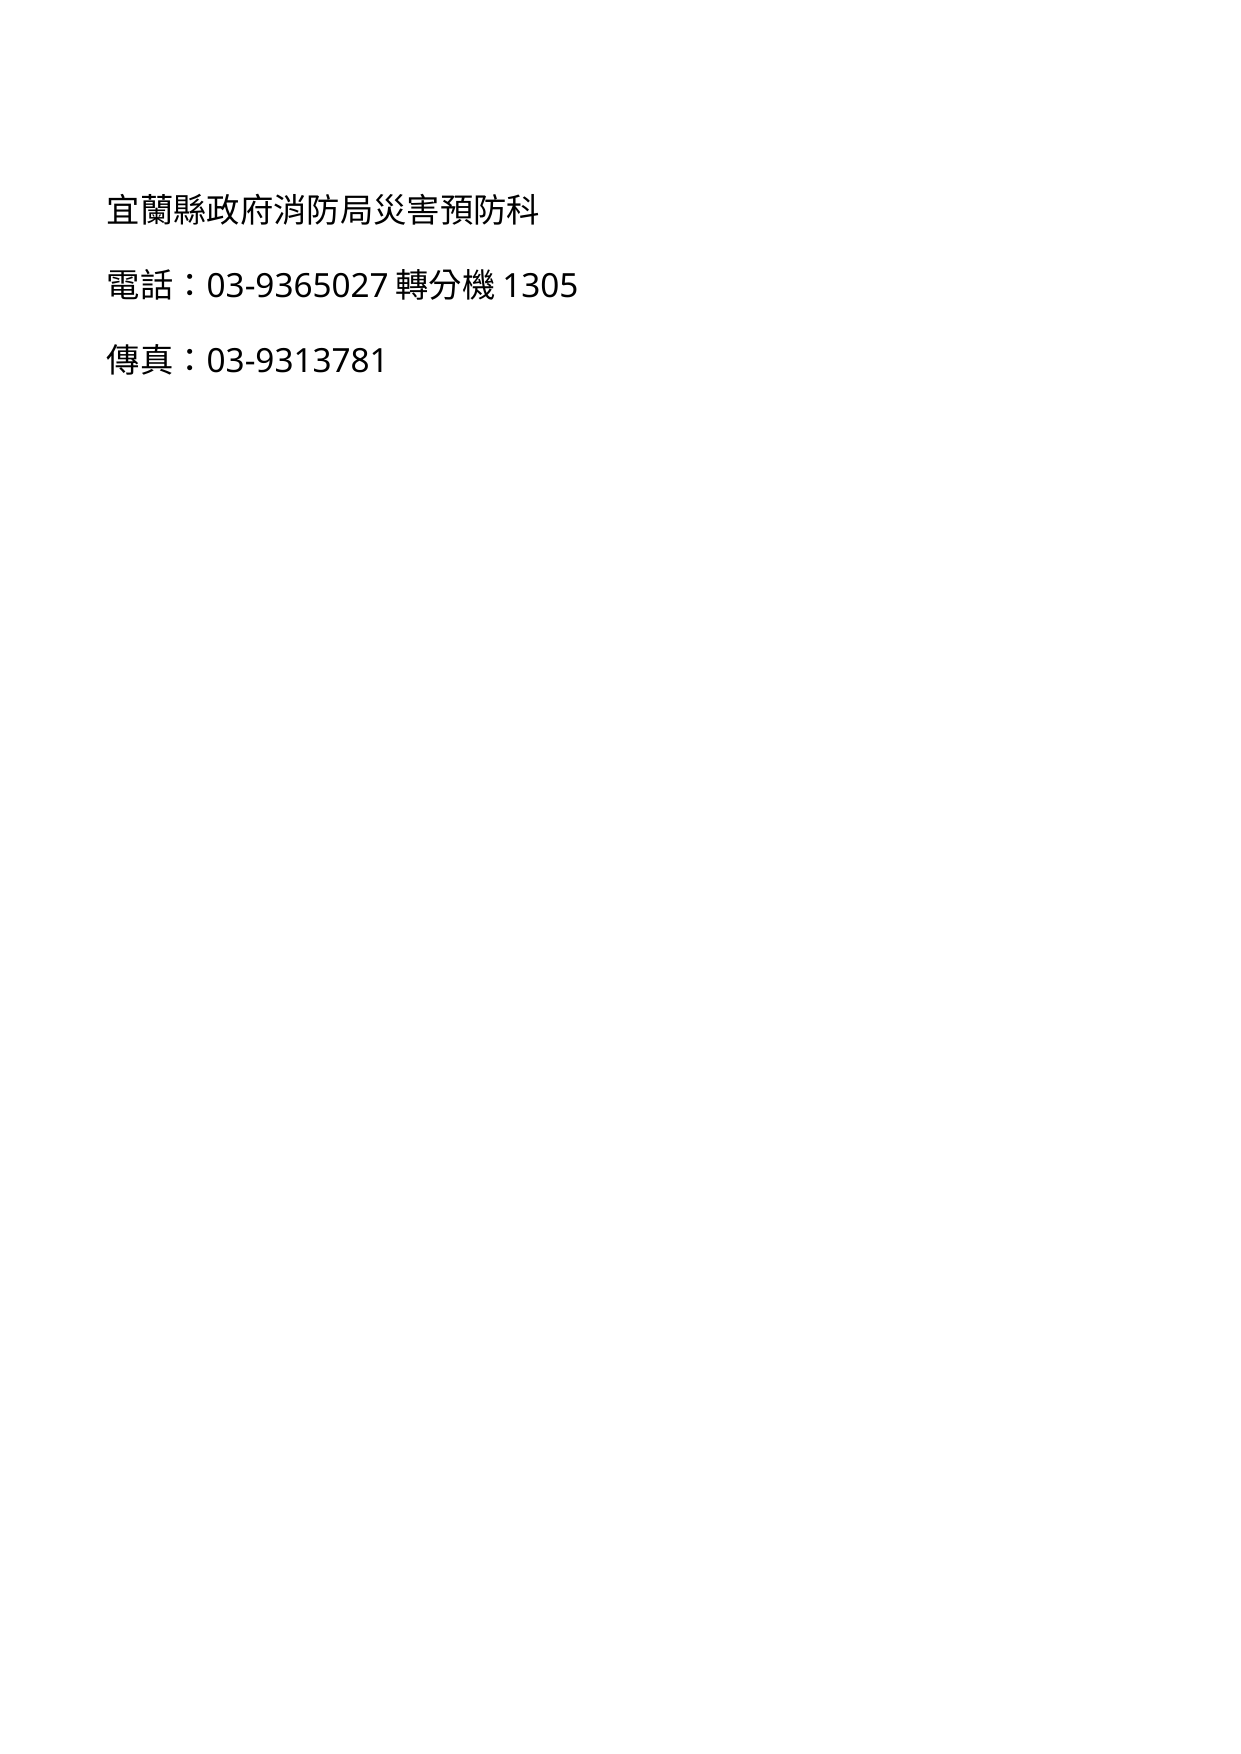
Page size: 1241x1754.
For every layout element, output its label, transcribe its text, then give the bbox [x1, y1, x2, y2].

text 電話：03-9365027轉分機1305 [106, 239, 1152, 314]
text 宜蘭縣政府消防局災害預防科 [106, 164, 1152, 239]
text 傳真：03-9313781 [106, 314, 1152, 389]
